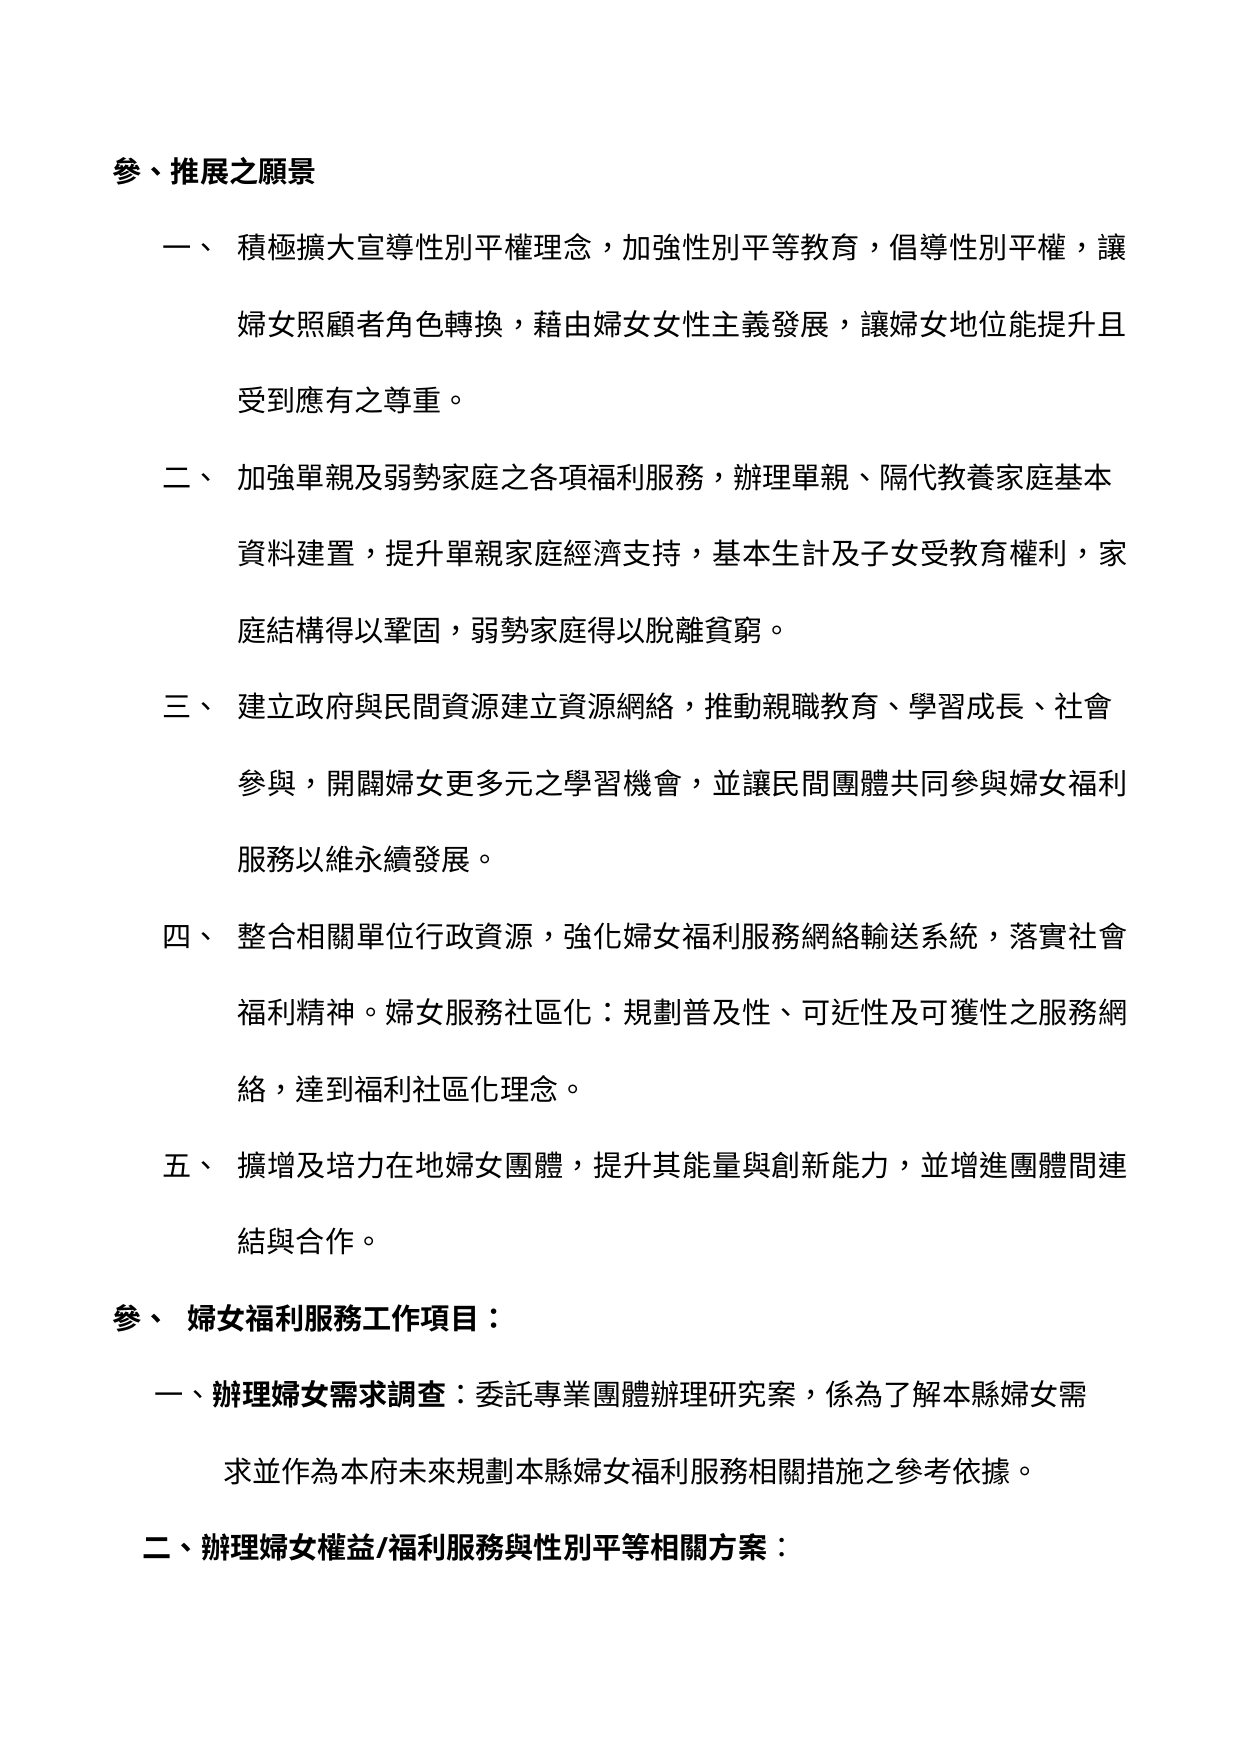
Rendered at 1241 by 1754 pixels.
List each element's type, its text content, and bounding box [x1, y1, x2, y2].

list 積極擴大宣導性別平權理念，加強性別平等教育，倡導性別平權，讓婦女照顧者角色轉換，藉由婦女女性主義發展，讓婦女地位能提升且受到應有之尊重。 [162, 208, 1128, 437]
text 求並作為本府未來規劃本縣婦女福利服務相關措施之參考依據。 [215, 1431, 1128, 1508]
list 擴增及培力在地婦女團體，提升其能量與創新能力，並增進團體間連結與合作。 [162, 1125, 1128, 1278]
text 參、推展之願景 [112, 131, 1128, 208]
list 婦女福利服務工作項目： [112, 1278, 1128, 1355]
list 建立政府與民間資源建立資源網絡，推動親職教育、學習成長、社會 [162, 667, 1128, 743]
text 一、辦理婦女需求調查：委託專業團體辦理研究案，係為了解本縣婦女需 [112, 1355, 1128, 1431]
text 資料建置，提升單親家庭經濟支持，基本生計及子女受教育權利，家庭結構得以鞏固，弱勢家庭得以脫離貧窮。 [237, 514, 1128, 667]
text 二、辦理婦女權益/福利服務與性別平等相關方案： [112, 1508, 1128, 1584]
list 加強單親及弱勢家庭之各項福利服務，辦理單親、隔代教養家庭基本 [162, 437, 1128, 514]
list 整合相關單位行政資源，強化婦女福利服務網絡輸送系統，落實社會福利精神。婦女服務社區化：規劃普及性、可近性及可獲性之服務網絡，達到福利社區化理念。 [162, 896, 1128, 1125]
text 參與，開闢婦女更多元之學習機會，並讓民間團體共同參與婦女福利服務以維永續發展。 [237, 743, 1128, 896]
